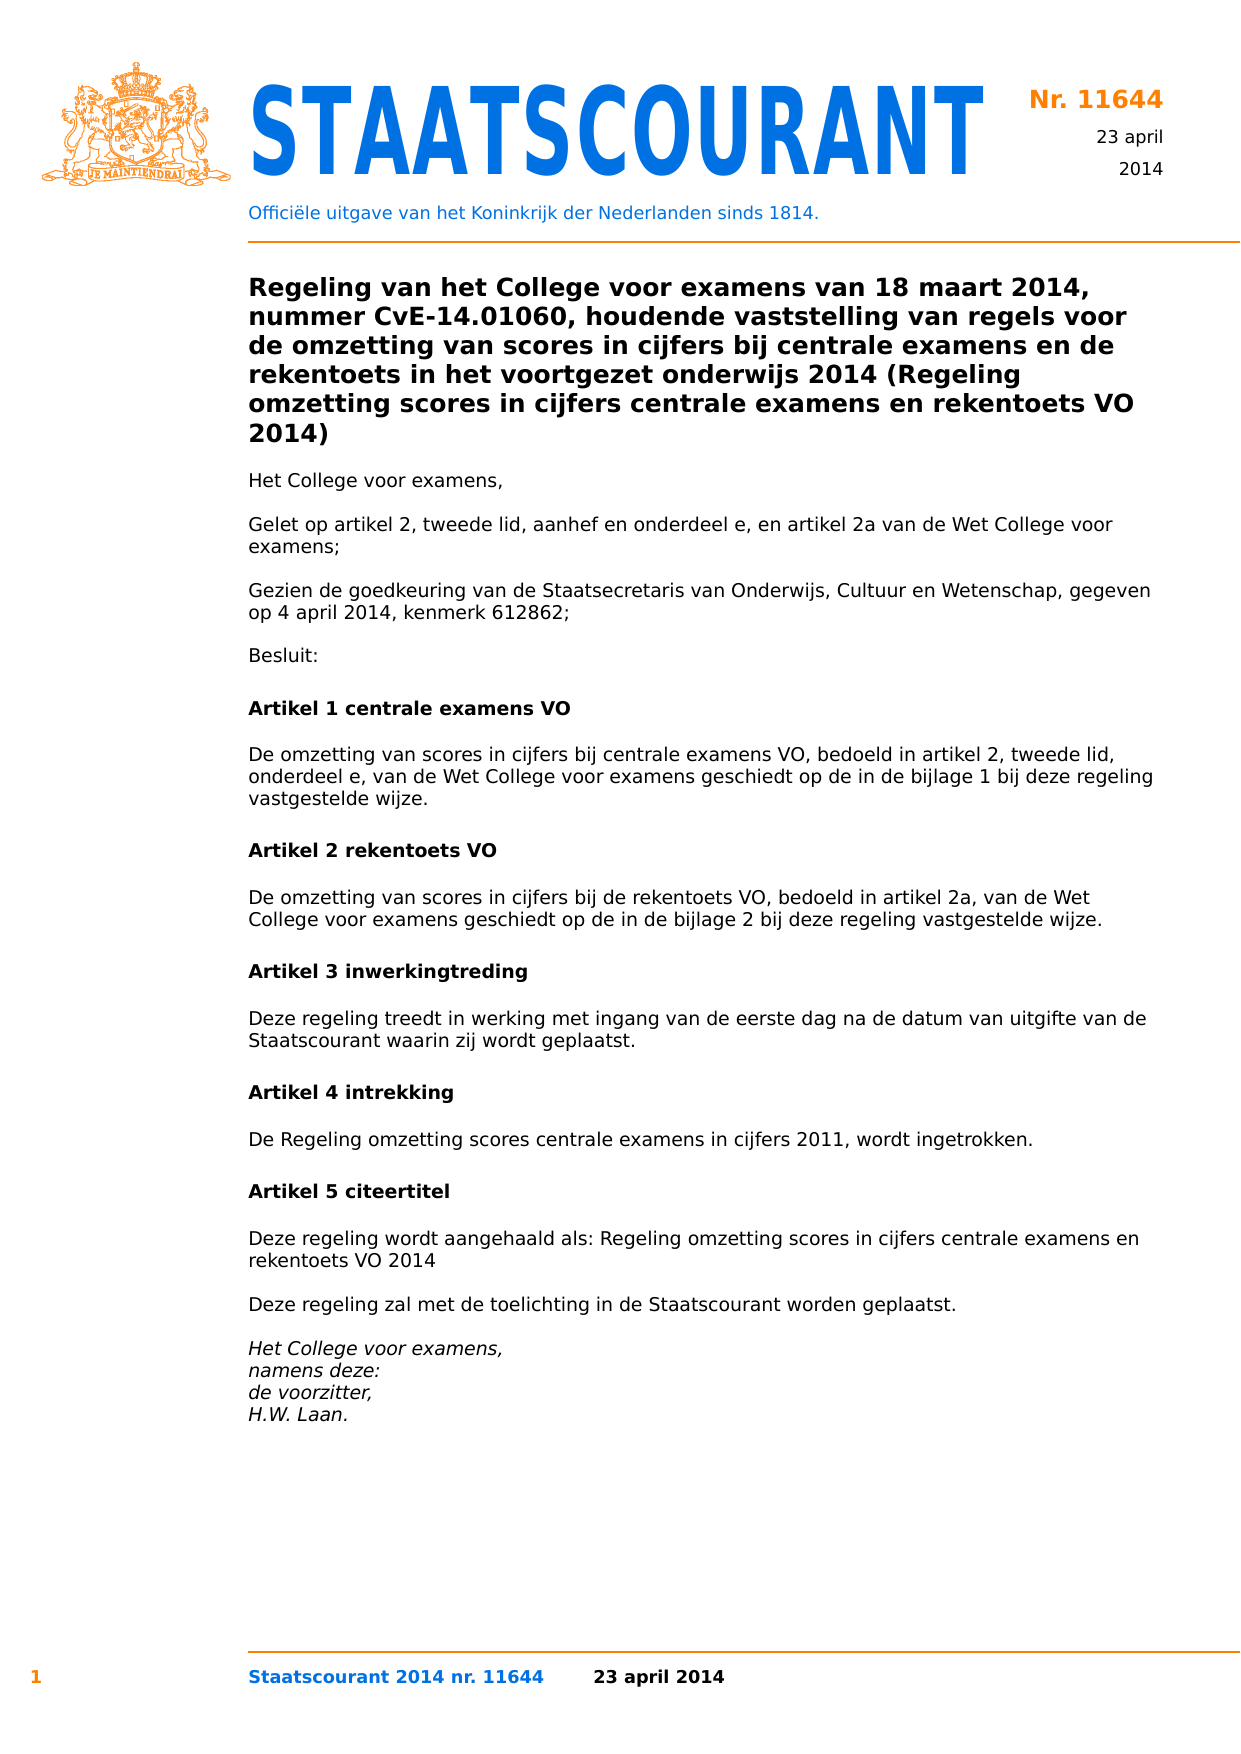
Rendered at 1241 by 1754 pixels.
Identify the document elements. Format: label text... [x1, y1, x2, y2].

subtitle Artikel 4 intrekking [248, 1082, 1163, 1104]
subtitle Artikel 3 inwerkingtreding [248, 961, 1163, 983]
text Het College voor examens, namens deze: de voorzitter, H.W. Laan. [248, 1338, 1163, 1426]
text De Regeling omzetting scores centrale examens in cijfers 2011, wordt ingetrokken. [248, 1129, 1163, 1151]
subtitle Artikel 1 centrale examens VO [248, 697, 1163, 719]
subtitle Regeling van het College voor examens van 18 maart 2014, nummer CvE-14.01060, houdende vaststelling van regels voor de omzetting van scores in cijfers bij centrale examens en de rekentoets in het voortgezet onderwijs 2014 (Regeling omzetting scores in cijfers centrale examens en rekentoets VO 2014) [248, 273, 1163, 448]
text Besluit: [248, 645, 1163, 667]
table_cell 23 april [998, 121, 1240, 153]
text Deze regeling wordt aangehaald als: Regeling omzetting scores in cijfers centrale examens en rekentoets VO 2014 [248, 1228, 1163, 1272]
text Deze regeling treedt in werking met ingang van de eerste dag na de datum van uitgifte van de Staatscourant waarin zij wordt geplaatst. [248, 1008, 1163, 1052]
text De omzetting van scores in cijfers bij de rekentoets VO, bedoeld in artikel 2a, van de Wet College voor examens geschiedt op de in de bijlage 2 bij deze regeling vastgestelde wijze. [248, 887, 1163, 931]
table_cell Officiële uitgave van het Koninkrijk der Nederlanden sinds 1814. [248, 203, 1240, 241]
text De omzetting van scores in cijfers bij centrale examens VO, bedoeld in artikel 2, tweede lid, onderdeel e, van de Wet College voor examens geschiedt op de in de bijlage 1 bij deze regeling vastgestelde wijze. [248, 744, 1163, 810]
subtitle Artikel 5 citeertitel [248, 1181, 1163, 1203]
table_header STAATSCOURANT [248, 62, 998, 203]
text Deze regeling zal met de toelichting in de Staatscourant worden geplaatst. [248, 1294, 1163, 1316]
text Het College voor examens, [248, 470, 1163, 492]
table_cell 2014 [998, 153, 1240, 203]
subtitle Artikel 2 rekentoets VO [248, 840, 1163, 862]
text Gezien de goedkeuring van de Staatsecretaris van Onderwijs, Cultuur en Wetenschap, gegeven op 4 april 2014, kenmerk 612862; [248, 579, 1163, 623]
text Gelet op artikel 2, tweede lid, aanhef en onderdeel e, en artikel 2a van de Wet College voor examens; [248, 514, 1163, 558]
picture [41, 62, 231, 186]
table_header Nr. 11644 [998, 62, 1240, 121]
table_header [25, 62, 248, 241]
